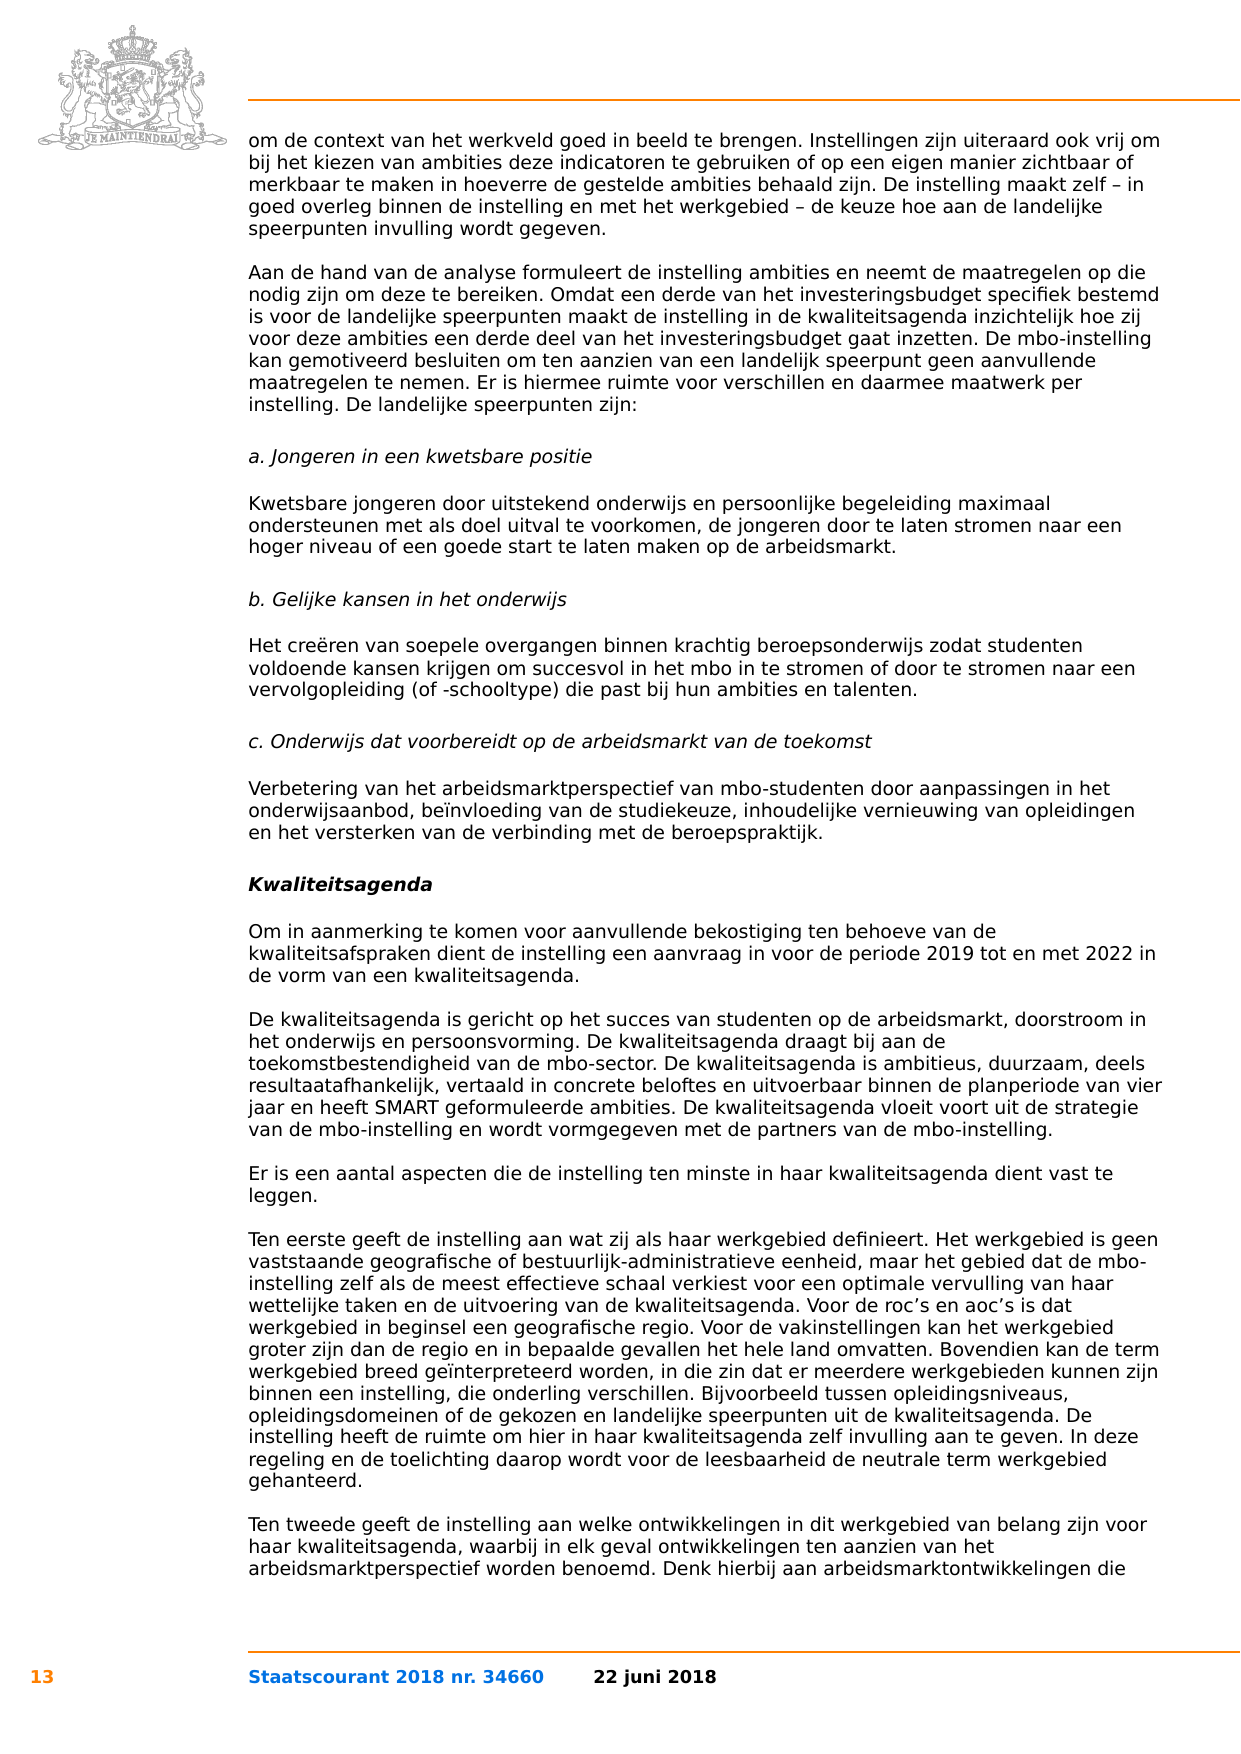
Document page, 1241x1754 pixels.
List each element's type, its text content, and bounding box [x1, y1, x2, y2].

text om de context van het werkveld goed in beeld te brengen. Instellingen zijn uiteraard ook vrij om bij het kiezen van ambities deze indicatoren te gebruiken of op een eigen manier zichtbaar of merkbaar te maken in hoeverre de gestelde ambities behaald zijn. De instelling maakt zelf – in goed overleg binnen de instelling en met het werkgebied – de keuze hoe aan de landelijke speerpunten invulling wordt gegeven. [248, 130, 1163, 240]
subtitle b. Gelijke kansen in het onderwijs [248, 588, 1163, 610]
text De kwaliteitsagenda is gericht op het succes van studenten op de arbeidsmarkt, doorstroom in het onderwijs en persoonsvorming. De kwaliteitsagenda draagt bij aan de toekomstbestendigheid van de mbo-sector. De kwaliteitsagenda is ambitieus, duurzaam, deels resultaatafhankelijk, vertaald in concrete beloftes en uitvoerbaar binnen de planperiode van vier jaar en heeft SMART geformuleerde ambities. De kwaliteitsagenda vloeit voort uit de strategie van de mbo-instelling en wordt vormgegeven met de partners van de mbo-instelling. [248, 1009, 1163, 1141]
text Verbetering van het arbeidsmarktperspectief van mbo-studenten door aanpassingen in het onderwijsaanbod, beïnvloeding van de studiekeuze, inhoudelijke vernieuwing van opleidingen en het versterken van de verbinding met de beroepspraktijk. [248, 778, 1163, 844]
picture [38, 25, 227, 150]
subtitle c. Onderwijs dat voorbereidt op de arbeidsmarkt van de toekomst [248, 731, 1163, 753]
text Aan de hand van de analyse formuleert de instelling ambities en neemt de maatregelen op die nodig zijn om deze te bereiken. Omdat een derde van het investeringsbudget specifiek bestemd is voor de landelijke speerpunten maakt de instelling in de kwaliteitsagenda inzichtelijk hoe zij voor deze ambities een derde deel van het investeringsbudget gaat inzetten. De mbo-instelling kan gemotiveerd besluiten om ten aanzien van een landelijk speerpunt geen aanvullende maatregelen te nemen. Er is hiermee ruimte voor verschillen en daarmee maatwerk per instelling. De landelijke speerpunten zijn: [248, 262, 1163, 416]
text Kwetsbare jongeren door uitstekend onderwijs en persoonlijke begeleiding maximaal ondersteunen met als doel uitval te voorkomen, de jongeren door te laten stromen naar een hoger niveau of een goede start te laten maken op de arbeidsmarkt. [248, 492, 1163, 558]
text Ten eerste geeft de instelling aan wat zij als haar werkgebied definieert. Het werkgebied is geen vaststaande geografische of bestuurlijk-administratieve eenheid, maar het gebied dat de mbo-instelling zelf als de meest effectieve schaal verkiest voor een optimale vervulling van haar wettelijke taken en de uitvoering van de kwaliteitsagenda. Voor de roc’s en aoc’s is dat werkgebied in beginsel een geografische regio. Voor de vakinstellingen kan het werkgebied groter zijn dan de regio en in bepaalde gevallen het hele land omvatten. Bovendien kan de term werkgebied breed geïnterpreteerd worden, in die zin dat er meerdere werkgebieden kunnen zijn binnen een instelling, die onderling verschillen. Bijvoorbeeld tussen opleidingsniveaus, opleidingsdomeinen of de gekozen en landelijke speerpunten uit de kwaliteitsagenda. De instelling heeft de ruimte om hier in haar kwaliteitsagenda zelf invulling aan te geven. In deze regeling en de toelichting daarop wordt voor de leesbaarheid de neutrale term werkgebied gehanteerd. [248, 1229, 1163, 1492]
subtitle a. Jongeren in een kwetsbare positie [248, 446, 1163, 467]
text Om in aanmerking te komen voor aanvullende bekostiging ten behoeve van de kwaliteitsafspraken dient de instelling een aanvraag in voor de periode 2019 tot en met 2022 in de vorm van een kwaliteitsagenda. [248, 921, 1163, 987]
text Er is een aantal aspecten die de instelling ten minste in haar kwaliteitsagenda dient vast te leggen. [248, 1163, 1163, 1207]
text Het creëren van soepele overgangen binnen krachtig beroepsonderwijs zodat studenten voldoende kansen krijgen om succesvol in het mbo in te stromen of door te stromen naar een vervolgopleiding (of -schooltype) die past bij hun ambities en talenten. [248, 635, 1163, 701]
text Ten tweede geeft de instelling aan welke ontwikkelingen in dit werkgebied van belang zijn voor haar kwaliteitsagenda, waarbij in elk geval ontwikkelingen ten aanzien van het arbeidsmarktperspectief worden benoemd. Denk hierbij aan arbeidsmarktontwikkelingen die [248, 1514, 1163, 1580]
subtitle Kwaliteitsagenda [248, 874, 1163, 896]
